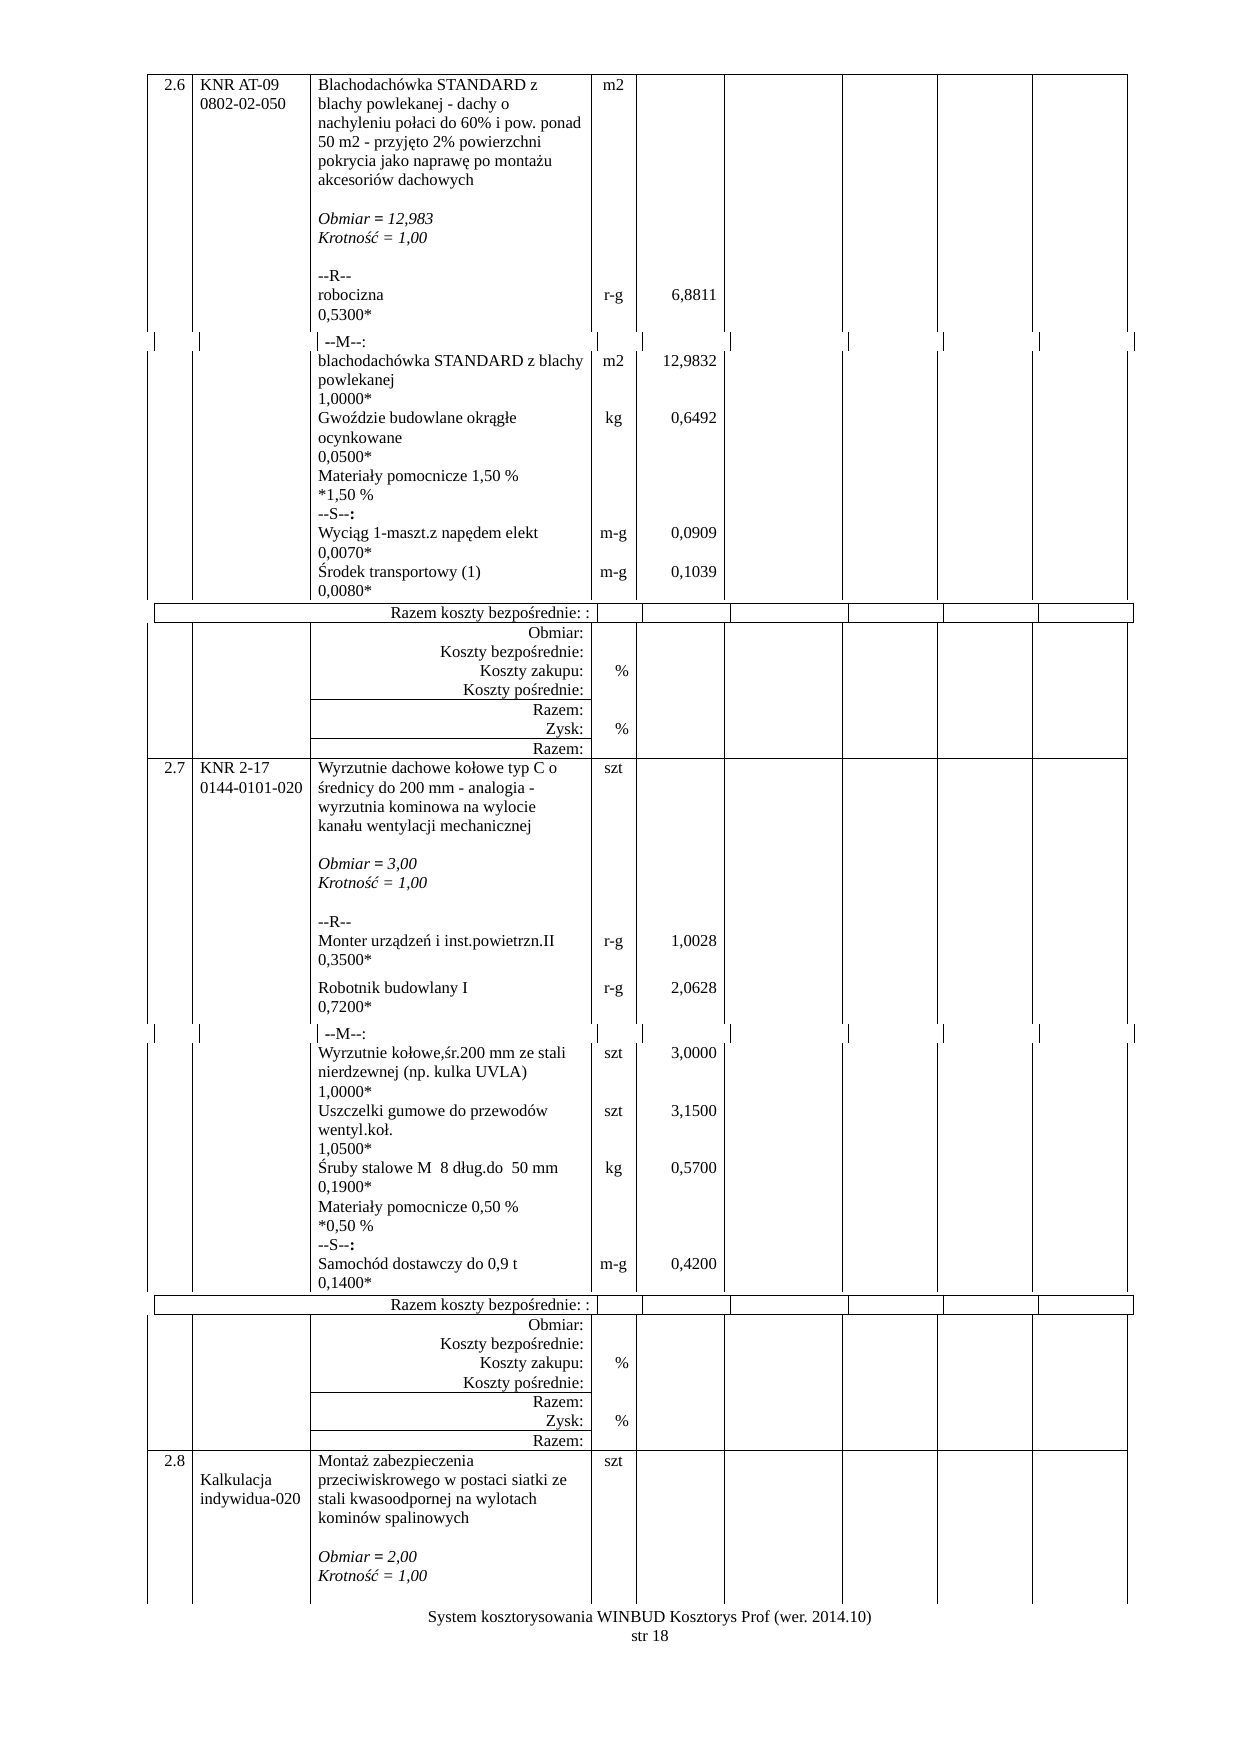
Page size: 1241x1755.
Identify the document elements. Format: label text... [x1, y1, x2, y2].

table_cell [938, 266, 1032, 285]
table_header [843, 1043, 937, 1101]
table_header [637, 1315, 724, 1334]
table_cell [843, 1411, 937, 1430]
table_cell m2 [592, 75, 636, 266]
table_cell [1033, 1392, 1127, 1411]
table_header [193, 1043, 310, 1101]
table_cell szt [592, 1451, 636, 1604]
table_cell [637, 719, 724, 738]
table_cell [843, 719, 937, 738]
table_cell --S--: [311, 504, 591, 523]
table_cell [725, 661, 842, 680]
table_header [725, 1315, 842, 1334]
table_cell [148, 680, 192, 699]
table_header 0,0909 [637, 523, 724, 562]
table_cell [148, 408, 192, 466]
table_cell % [592, 661, 636, 680]
table_cell Śruby stalowe M 8 dług.do 50 mm 0,1900* [311, 1158, 591, 1196]
table_header [1033, 351, 1127, 408]
table_cell [592, 642, 636, 661]
table_cell [637, 504, 724, 523]
table_cell [938, 562, 1032, 600]
table_cell [193, 1235, 310, 1254]
table_header [148, 351, 192, 408]
table_header [148, 1043, 192, 1101]
table_cell [1033, 738, 1127, 758]
table_header [598, 332, 642, 351]
table_cell [193, 1430, 310, 1450]
table_cell [843, 1373, 937, 1392]
table_header [643, 332, 730, 351]
table_cell 0,6492 [637, 408, 724, 466]
table_cell 3,1500 [637, 1101, 724, 1158]
table_header [598, 1024, 642, 1043]
table_cell [193, 466, 310, 504]
table_cell [725, 699, 842, 719]
table_cell [148, 1235, 192, 1254]
table_cell [193, 661, 310, 680]
table_cell [843, 1353, 937, 1372]
table_cell [938, 931, 1032, 977]
table_header [598, 604, 642, 622]
table_cell [637, 266, 724, 285]
table_header [193, 351, 310, 408]
table_cell [592, 1430, 636, 1450]
table_cell [592, 504, 636, 523]
table_cell [843, 1430, 937, 1450]
table_header [1033, 1315, 1127, 1334]
table_cell [938, 759, 1032, 912]
table_cell Koszty zakupu: [311, 661, 591, 680]
table_cell [1033, 1235, 1127, 1254]
table_cell [637, 75, 724, 266]
table_cell % [592, 719, 636, 738]
table_cell [1033, 661, 1127, 680]
table_cell [725, 75, 842, 266]
table_header --M--: [318, 1024, 597, 1043]
table_cell [938, 699, 1032, 719]
table_cell [938, 285, 1032, 332]
table_header Obmiar: [311, 1315, 591, 1334]
table_cell [637, 1353, 724, 1372]
table_cell 2.7 [148, 759, 192, 912]
table_header blachodachówka STANDARD z blachy powlekanej 1,0000* [311, 351, 591, 408]
table_header [938, 623, 1032, 642]
table_cell [148, 1392, 192, 1411]
table_cell [193, 562, 310, 600]
table_cell [592, 1373, 636, 1392]
table_header [643, 1296, 730, 1314]
table_header [193, 523, 310, 562]
table_cell Zysk: [311, 719, 591, 738]
table_cell Montaż zabezpieczenia przeciwiskrowego w postaci siatki ze stali kwasoodpornej na wylotach kominów spalinowych Obmiar = 2,00 Krotność = 1,00 [311, 1451, 591, 1604]
table_cell [1033, 1196, 1127, 1235]
table_cell [725, 1373, 842, 1392]
table_header [725, 351, 842, 408]
table_header [725, 523, 842, 562]
table_cell szt [592, 759, 636, 912]
table_header [938, 523, 1032, 562]
table_cell [843, 738, 937, 758]
table_cell Koszty zakupu: [311, 1353, 591, 1372]
table_cell [193, 1334, 310, 1353]
table_cell [148, 562, 192, 600]
table_cell r-g [592, 931, 636, 977]
table_header [849, 1024, 943, 1043]
table_cell [843, 504, 937, 523]
table_cell --R-- [311, 912, 591, 931]
table_cell [1033, 408, 1127, 466]
table_cell [637, 912, 724, 931]
table_header [643, 1024, 730, 1043]
table_header Razem koszty bezpośrednie: : [155, 604, 597, 622]
table_cell [148, 1430, 192, 1450]
table_cell [725, 1196, 842, 1235]
table_cell [1033, 699, 1127, 719]
table_cell [1033, 266, 1127, 285]
table_cell [843, 562, 937, 600]
table_cell [938, 1235, 1032, 1254]
table_header [731, 1024, 848, 1043]
table_header [843, 1254, 937, 1292]
table_cell [148, 1373, 192, 1392]
table_cell [1033, 912, 1127, 931]
table_cell [725, 1392, 842, 1411]
table_header [200, 1024, 317, 1043]
table_cell [148, 931, 192, 977]
table_header [148, 623, 192, 642]
table_cell [193, 699, 310, 719]
table_header [938, 351, 1032, 408]
table_cell [193, 1101, 310, 1158]
table_cell [148, 661, 192, 680]
table_cell [148, 266, 192, 285]
table_cell [193, 1158, 310, 1196]
table_cell [193, 1411, 310, 1430]
table_cell [193, 642, 310, 661]
table_header [643, 604, 730, 622]
table_cell --R-- [311, 266, 591, 285]
table_header [938, 1043, 1032, 1101]
table_cell [938, 1334, 1032, 1353]
table_cell [938, 75, 1032, 266]
table_cell [592, 912, 636, 931]
table_cell [938, 1392, 1032, 1411]
table_header m-g [592, 523, 636, 562]
table_header [193, 1254, 310, 1292]
table_cell [725, 680, 842, 699]
table_header [1033, 623, 1127, 642]
table_header [155, 332, 199, 351]
table_cell [725, 266, 842, 285]
table_cell [148, 738, 192, 758]
table_cell [148, 504, 192, 523]
table_cell [725, 562, 842, 600]
table_cell [148, 912, 192, 931]
table_cell [193, 266, 310, 285]
table_cell [1033, 75, 1127, 266]
table_cell [637, 680, 724, 699]
table_cell % [592, 1353, 636, 1372]
table_cell [725, 759, 842, 912]
table_cell [193, 978, 310, 1024]
table_cell 6,8811 [637, 285, 724, 332]
table_cell [843, 466, 937, 504]
table_cell [637, 738, 724, 758]
table_cell szt [592, 1101, 636, 1158]
table_header 12,9832 [637, 351, 724, 408]
table_cell [843, 661, 937, 680]
table_cell [843, 266, 937, 285]
table_cell [1033, 642, 1127, 661]
table_cell [725, 738, 842, 758]
table_cell [148, 285, 192, 332]
table_cell [938, 1451, 1032, 1604]
table_cell [1033, 1451, 1127, 1604]
table_cell [637, 642, 724, 661]
table_cell kg [592, 1158, 636, 1196]
table_header m2 [592, 351, 636, 408]
table_cell Uszczelki gumowe do przewodów wentyl.koł. 1,0500* [311, 1101, 591, 1158]
table_cell [193, 738, 310, 758]
table_cell KNR 2-17 0144-0101-020 [193, 759, 310, 912]
table_cell r-g [592, 285, 636, 332]
table_cell [1033, 1430, 1127, 1450]
table_header [200, 332, 317, 351]
table_header Wyrzutnie kołowe,śr.200 mm ze stali nierdzewnej (np. kulka UVLA) 1,0000* [311, 1043, 591, 1101]
table_cell [148, 466, 192, 504]
table_cell Zysk: [311, 1411, 591, 1430]
table_header [155, 1024, 199, 1043]
table_header 3,0000 [637, 1043, 724, 1101]
table_cell [843, 978, 937, 1024]
table_cell Materiały pomocnicze 1,50 % *1,50 % [311, 466, 591, 504]
table_cell [1033, 719, 1127, 738]
table_cell [637, 1235, 724, 1254]
table_cell --S--: [311, 1235, 591, 1254]
table_cell Materiały pomocnicze 0,50 % *0,50 % [311, 1196, 591, 1235]
table_header [843, 623, 937, 642]
table_cell [938, 912, 1032, 931]
table_cell [938, 1196, 1032, 1235]
table_cell [938, 1430, 1032, 1450]
table_cell KNR AT-09 0802-02-050 [193, 75, 310, 266]
table_cell [193, 1196, 310, 1235]
table_cell [148, 1411, 192, 1430]
table_cell [1033, 1411, 1127, 1430]
table_cell [592, 1392, 636, 1411]
table_cell [843, 1451, 937, 1604]
table_header [1040, 1024, 1134, 1043]
table_header Samochód dostawczy do 0,9 t 0,1400* [311, 1254, 591, 1292]
table_cell [1033, 978, 1127, 1024]
table_cell m-g [592, 562, 636, 600]
table_cell [592, 680, 636, 699]
table_cell [725, 978, 842, 1024]
table_header [598, 1296, 642, 1314]
table_cell [1033, 1353, 1127, 1372]
table_cell robocizna 0,5300* [311, 285, 591, 332]
table_cell [938, 1158, 1032, 1196]
table_cell [725, 1158, 842, 1196]
table_cell [1033, 1373, 1127, 1392]
table_cell [1033, 680, 1127, 699]
table_cell [938, 719, 1032, 738]
table_cell [637, 759, 724, 912]
table_cell [193, 680, 310, 699]
table_header [592, 623, 636, 642]
table_cell [193, 408, 310, 466]
table_cell [592, 1235, 636, 1254]
table_cell [843, 408, 937, 466]
table_cell [725, 466, 842, 504]
table_cell Razem: [311, 700, 591, 719]
table_cell [148, 1196, 192, 1235]
table_cell [725, 642, 842, 661]
table_header [944, 332, 1039, 351]
table_cell Razem: [311, 1431, 591, 1450]
table_header [731, 604, 848, 622]
table_header [725, 1043, 842, 1101]
table_cell [592, 1196, 636, 1235]
table_cell [1033, 466, 1127, 504]
table_cell 0,5700 [637, 1158, 724, 1196]
table_cell [193, 931, 310, 977]
table_header Wyciąg 1-maszt.z napędem elekt 0,0070* [311, 523, 591, 562]
table_cell [1033, 504, 1127, 523]
table_cell [843, 759, 937, 912]
table_cell [843, 75, 937, 266]
table_cell [592, 466, 636, 504]
table_cell Gwoździe budowlane okrągłe ocynkowane 0,0500* [311, 408, 591, 466]
table_cell [592, 266, 636, 285]
table_cell [148, 978, 192, 1024]
table_cell Koszty pośrednie: [311, 680, 591, 699]
table_cell [148, 1353, 192, 1372]
table_cell [725, 408, 842, 466]
table_header Obmiar: [311, 623, 591, 642]
table_cell [637, 1451, 724, 1604]
table_header [938, 1254, 1032, 1292]
table_cell [843, 1101, 937, 1158]
table_cell Koszty pośrednie: [311, 1373, 591, 1392]
table_header [944, 604, 1038, 622]
table_cell [725, 931, 842, 977]
table_cell r-g [592, 978, 636, 1024]
table_cell Kalkulacja indywidua-020 [193, 1451, 310, 1604]
table_header 0,4200 [637, 1254, 724, 1292]
table_cell [1033, 285, 1127, 332]
table_header --M--: [318, 332, 597, 351]
table_cell Razem: [311, 739, 591, 758]
table_header [843, 523, 937, 562]
table_header [637, 623, 724, 642]
table_cell Wyrzutnie dachowe kołowe typ C o średnicy do 200 mm - analogia - wyrzutnia kominowa na wylocie kanału wentylacji mechanicznej Obmiar = 3,00 Krotność = 1,00 [311, 759, 591, 912]
table_cell Środek transportowy (1) 0,0080* [311, 562, 591, 600]
table_header [1039, 604, 1133, 622]
table_cell [725, 1235, 842, 1254]
table_cell [725, 719, 842, 738]
table_header [944, 1296, 1038, 1314]
table_cell 0,1039 [637, 562, 724, 600]
table_header [1033, 1043, 1127, 1101]
table_header [193, 1315, 310, 1334]
table_cell [938, 642, 1032, 661]
table_header [148, 1315, 192, 1334]
table_cell Monter urządzeń i inst.powietrzn.II 0,3500* [311, 931, 591, 977]
table_cell [1033, 931, 1127, 977]
table_header [1039, 1296, 1133, 1314]
table_cell Razem: [311, 1393, 591, 1411]
table_cell Koszty bezpośrednie: [311, 1334, 591, 1353]
table_cell [938, 1373, 1032, 1392]
table_cell [637, 699, 724, 719]
table_cell [1033, 759, 1127, 912]
table_cell [592, 699, 636, 719]
table_cell [592, 1334, 636, 1353]
table_header [731, 1296, 848, 1314]
table_cell [725, 1430, 842, 1450]
table_cell [725, 285, 842, 332]
table_cell [1033, 1101, 1127, 1158]
table_cell [637, 466, 724, 504]
table_cell % [592, 1411, 636, 1430]
table_cell [938, 408, 1032, 466]
table_cell [938, 661, 1032, 680]
table_cell [1033, 1158, 1127, 1196]
table_cell [1033, 1334, 1127, 1353]
table_cell [725, 1411, 842, 1430]
table_header szt [592, 1043, 636, 1101]
table_cell [843, 931, 937, 977]
table_header [731, 332, 848, 351]
table_cell [148, 1334, 192, 1353]
table_header [1040, 332, 1134, 351]
table_cell [725, 1451, 842, 1604]
table_header [843, 351, 937, 408]
table_cell [938, 738, 1032, 758]
table_cell [193, 1392, 310, 1411]
table_cell [637, 1430, 724, 1450]
table_cell [938, 680, 1032, 699]
table_cell [148, 719, 192, 738]
table_cell [148, 642, 192, 661]
table_cell [938, 466, 1032, 504]
table_cell [938, 1353, 1032, 1372]
table_cell [843, 699, 937, 719]
table_cell [725, 1101, 842, 1158]
table_cell [193, 285, 310, 332]
table_cell [938, 978, 1032, 1024]
table_cell [637, 661, 724, 680]
table_cell [725, 912, 842, 931]
table_header [1033, 1254, 1127, 1292]
table_cell 2,0628 [637, 978, 724, 1024]
table_header [849, 604, 943, 622]
table_cell [725, 504, 842, 523]
table_cell [725, 1334, 842, 1353]
table_cell [843, 1158, 937, 1196]
table_cell [592, 738, 636, 758]
table_header [725, 623, 842, 642]
table_cell 1,0028 [637, 931, 724, 977]
table_cell [843, 1392, 937, 1411]
table_cell [637, 1373, 724, 1392]
table_cell [193, 1353, 310, 1372]
table_cell [193, 1373, 310, 1392]
table_cell [637, 1392, 724, 1411]
table_cell [843, 1235, 937, 1254]
table_cell [193, 504, 310, 523]
table_header [193, 623, 310, 642]
table_cell [843, 642, 937, 661]
table_cell [725, 1353, 842, 1372]
table_cell [148, 699, 192, 719]
table_header [725, 1254, 842, 1292]
table_cell [843, 680, 937, 699]
table_cell [637, 1411, 724, 1430]
table_cell [193, 719, 310, 738]
table_cell Koszty bezpośrednie: [311, 642, 591, 661]
table_cell [843, 1196, 937, 1235]
table_header [1033, 523, 1127, 562]
table_header [849, 1296, 943, 1314]
table_cell [193, 912, 310, 931]
table_header [843, 1315, 937, 1334]
table_cell [637, 1334, 724, 1353]
table_cell [843, 285, 937, 332]
table_cell [843, 912, 937, 931]
table_cell kg [592, 408, 636, 466]
table_header m-g [592, 1254, 636, 1292]
table_header [148, 1254, 192, 1292]
table_cell Robotnik budowlany I 0,7200* [311, 978, 591, 1024]
table_cell [938, 1411, 1032, 1430]
table_cell 2.6 [148, 75, 192, 266]
table_cell Blachodachówka STANDARD z blachy powlekanej - dachy o nachyleniu połaci do 60% i pow. ponad 50 m2 - przyjęto 2% powierzchni pokrycia jako naprawę po montażu akcesoriów dachowych Obmiar = 12,983 Krotność = 1,00 [311, 75, 591, 266]
table_header Razem koszty bezpośrednie: : [155, 1296, 597, 1314]
table_header [148, 523, 192, 562]
table_header [849, 332, 943, 351]
table_cell [938, 504, 1032, 523]
table_header [944, 1024, 1039, 1043]
table_cell [148, 1101, 192, 1158]
table_header [592, 1315, 636, 1334]
table_header [938, 1315, 1032, 1334]
table_cell [938, 1101, 1032, 1158]
table_cell [843, 1334, 937, 1353]
table_cell 2.8 [148, 1451, 192, 1604]
table_cell [637, 1196, 724, 1235]
table_cell [148, 1158, 192, 1196]
table_cell [1033, 562, 1127, 600]
